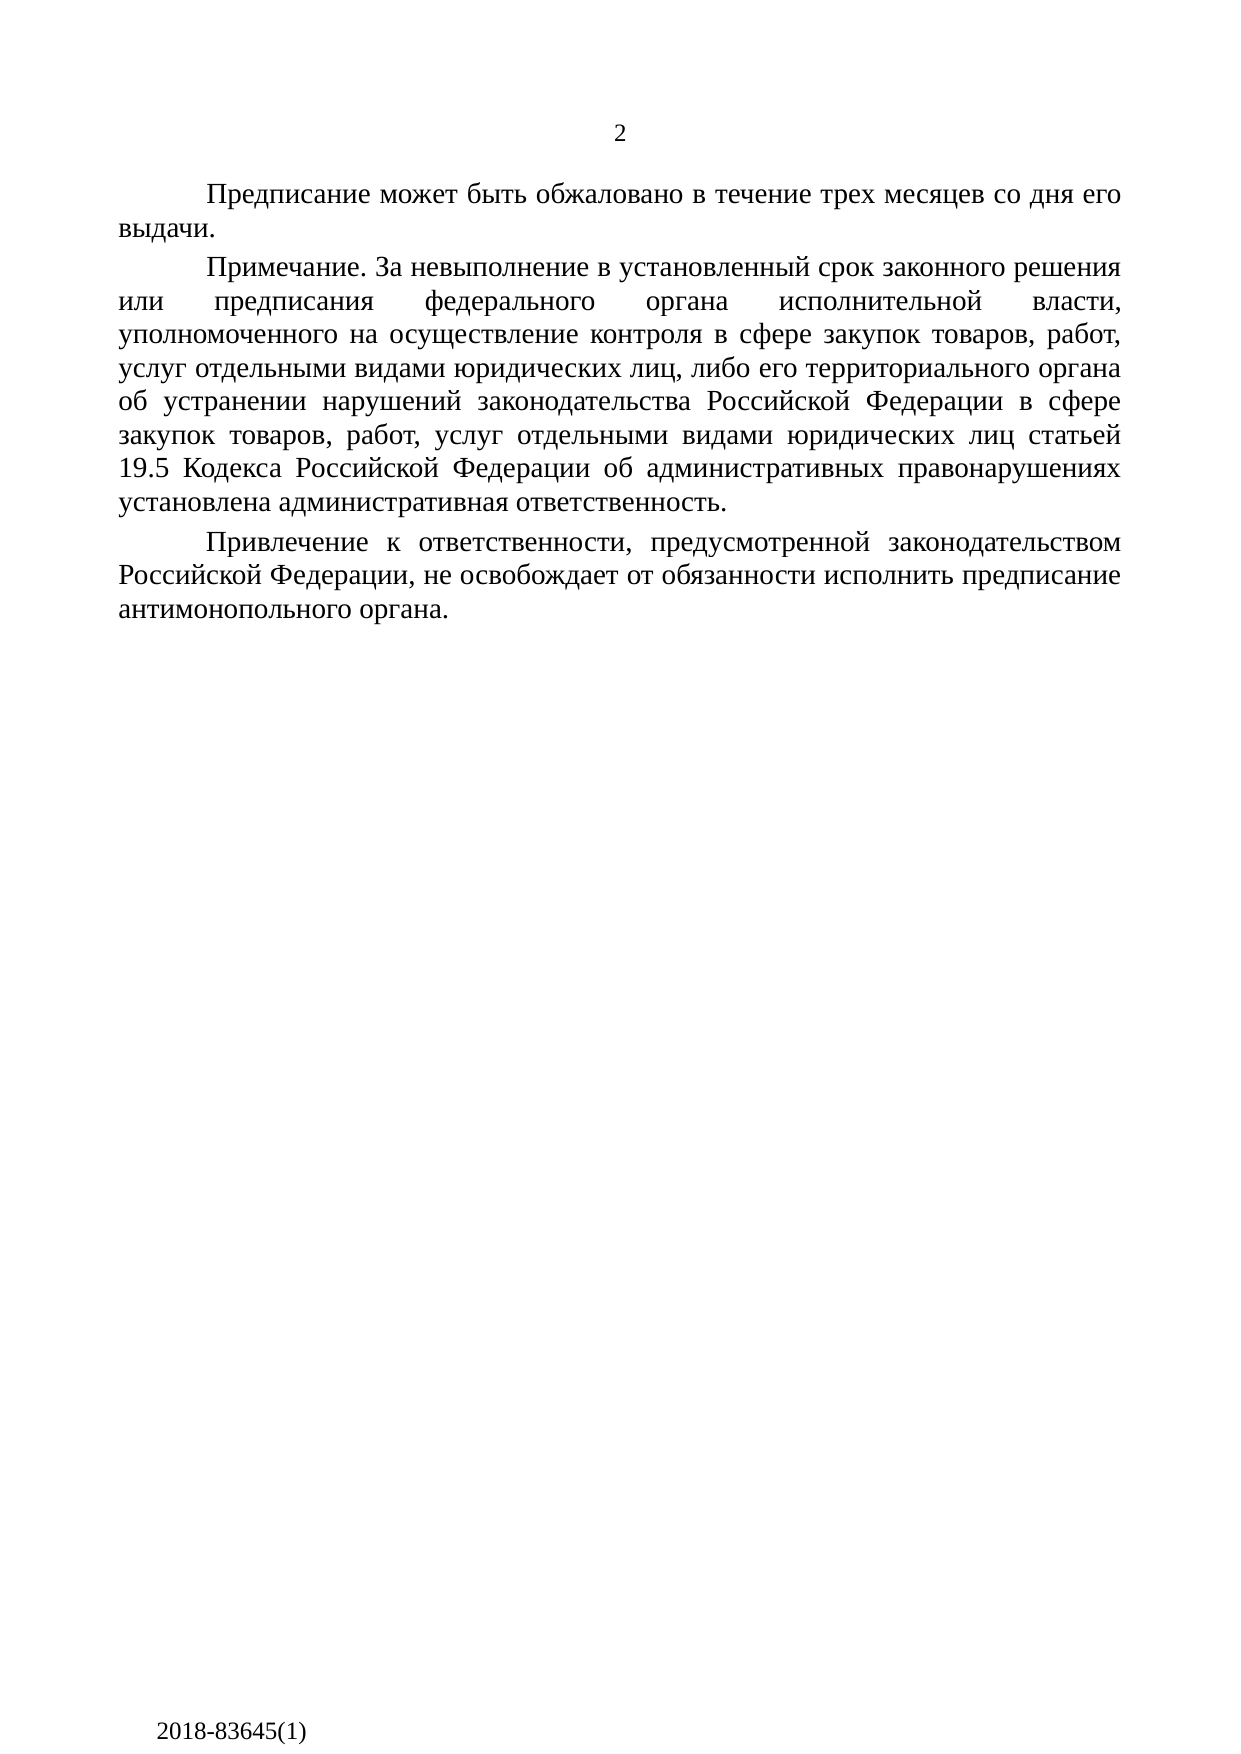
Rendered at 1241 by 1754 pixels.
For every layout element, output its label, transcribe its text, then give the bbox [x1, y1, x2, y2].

text Примечание. За невыполнение в установленный срок законного решения или предписания федерального органа исполнительной власти, уполномоченного на осуществление контроля в сфере закупок товаров, работ, услуг отдельными видами юридических лиц, либо его территориального органа об устранении нарушений законодательства Российской Федерации в сфере закупок товаров, работ, услуг отдельными видами юридических лиц статьей 19.5 Кодекса Российской Федерации об административных правонарушениях установлена административная ответственность. [118, 249, 1122, 518]
text Привлечение к ответственности, предусмотренной законодательством Российской Федерации, не освобождает от обязанности исполнить предписание антимонопольного органа. [118, 524, 1122, 624]
text Предписание может быть обжаловано в течение трех месяцев со дня его выдачи. [118, 176, 1122, 243]
